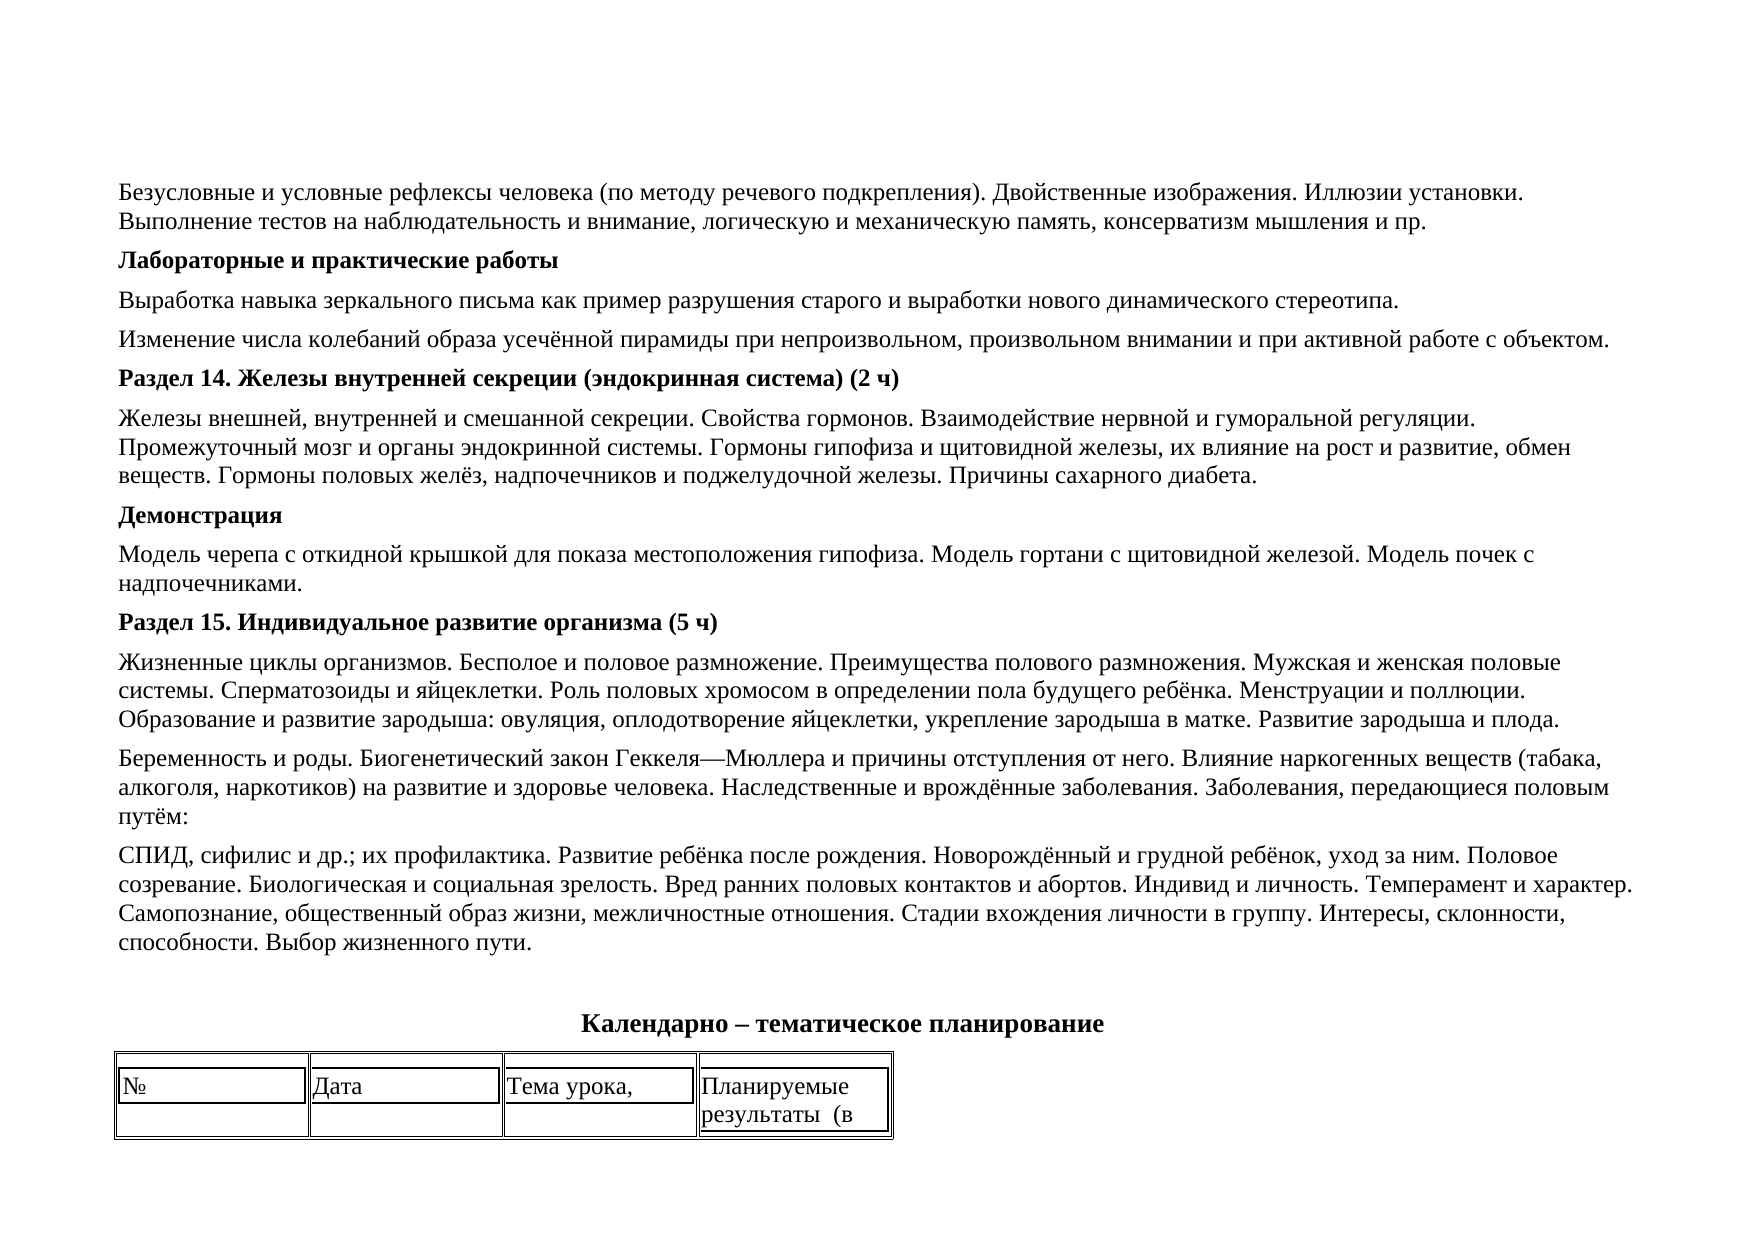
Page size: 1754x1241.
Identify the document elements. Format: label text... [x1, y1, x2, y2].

text Изменение числа колебаний образа усечённой пирамиды при непроизвольном, произвольном внимании и при активной работе с объектом. [118, 324, 1636, 353]
text Железы внешней, внутренней и смешанной секреции. Свойства гормонов. Взаимодействие нервной и гуморальной регуляции. Промежуточный мозг и органы эндокринной системы. Гормоны гипофиза и щитовидной железы, их влияние на рост и развитие, обмен веществ. Гормоны половых желёз, надпочечников и поджелудочной железы. Причины сахарного диабета. [118, 403, 1636, 489]
text Раздел 14. Железы внутренней секреции (эндокринная система) (2 ч) [118, 363, 1636, 392]
text Демонстрация [118, 500, 1636, 528]
text Безусловные и условные рефлексы человека (по методу речевого подкрепления). Двойственные изображения. Иллюзии установки. Выполнение тестов на наблюдательность и внимание, логическую и механическую память, консерватизм мышления и пр. [118, 177, 1636, 235]
table_header Дата [311, 1054, 502, 1136]
text Жизненные циклы организмов. Бесполое и половое размножение. Преимущества полового размножения. Мужская и женская половые системы. Сперматозоиды и яйцеклетки. Роль половых хромосом в определении пола будущего ребёнка. Менструации и поллюции. Образование и развитие зародыша: овуляция, оплодотворение яйцеклетки, укрепление зародыша в матке. Развитие зародыша и плода. [118, 647, 1636, 733]
text Модель черепа с откидной крышкой для показа местоположения гипофиза. Модель гортани с щитовидной железой. Модель почек с надпочечниками. [118, 539, 1636, 597]
text Выработка навыка зеркального письма как пример разрушения старого и выработки нового динамического стереотипа. [118, 285, 1636, 313]
table_header № [117, 1054, 308, 1136]
table_header Тема урока, [505, 1054, 696, 1136]
text Раздел 15. Индивидуальное развитие организма (5 ч) [118, 607, 1636, 636]
text Календарно – тематическое планирование [118, 1007, 1636, 1038]
text СПИД, сифилис и др.; их профилактика. Развитие ребёнка после рождения. Новорождённый и грудной ребёнок, уход за ним. Половое созревание. Биологическая и социальная зрелость. Вред ранних половых контактов и абортов. Индивид и личность. Темперамент и характер. Самопознание, общественный образ жизни, межличностные отношения. Стадии вхождения личности в группу. Интересы, склонности, способности. Выбор жизненного пути. [118, 840, 1636, 955]
text Лабораторные и практические работы [118, 245, 1636, 274]
table_header Планируемые результаты (в [700, 1054, 891, 1136]
text Беременность и роды. Биогенетический закон Геккеля—Мюллера и причины отступления от него. Влияние наркогенных веществ (табака, алкоголя, наркотиков) на развитие и здоровье человека. Наследственные и врождённые заболевания. Заболевания, передающиеся половым путём: [118, 743, 1636, 830]
